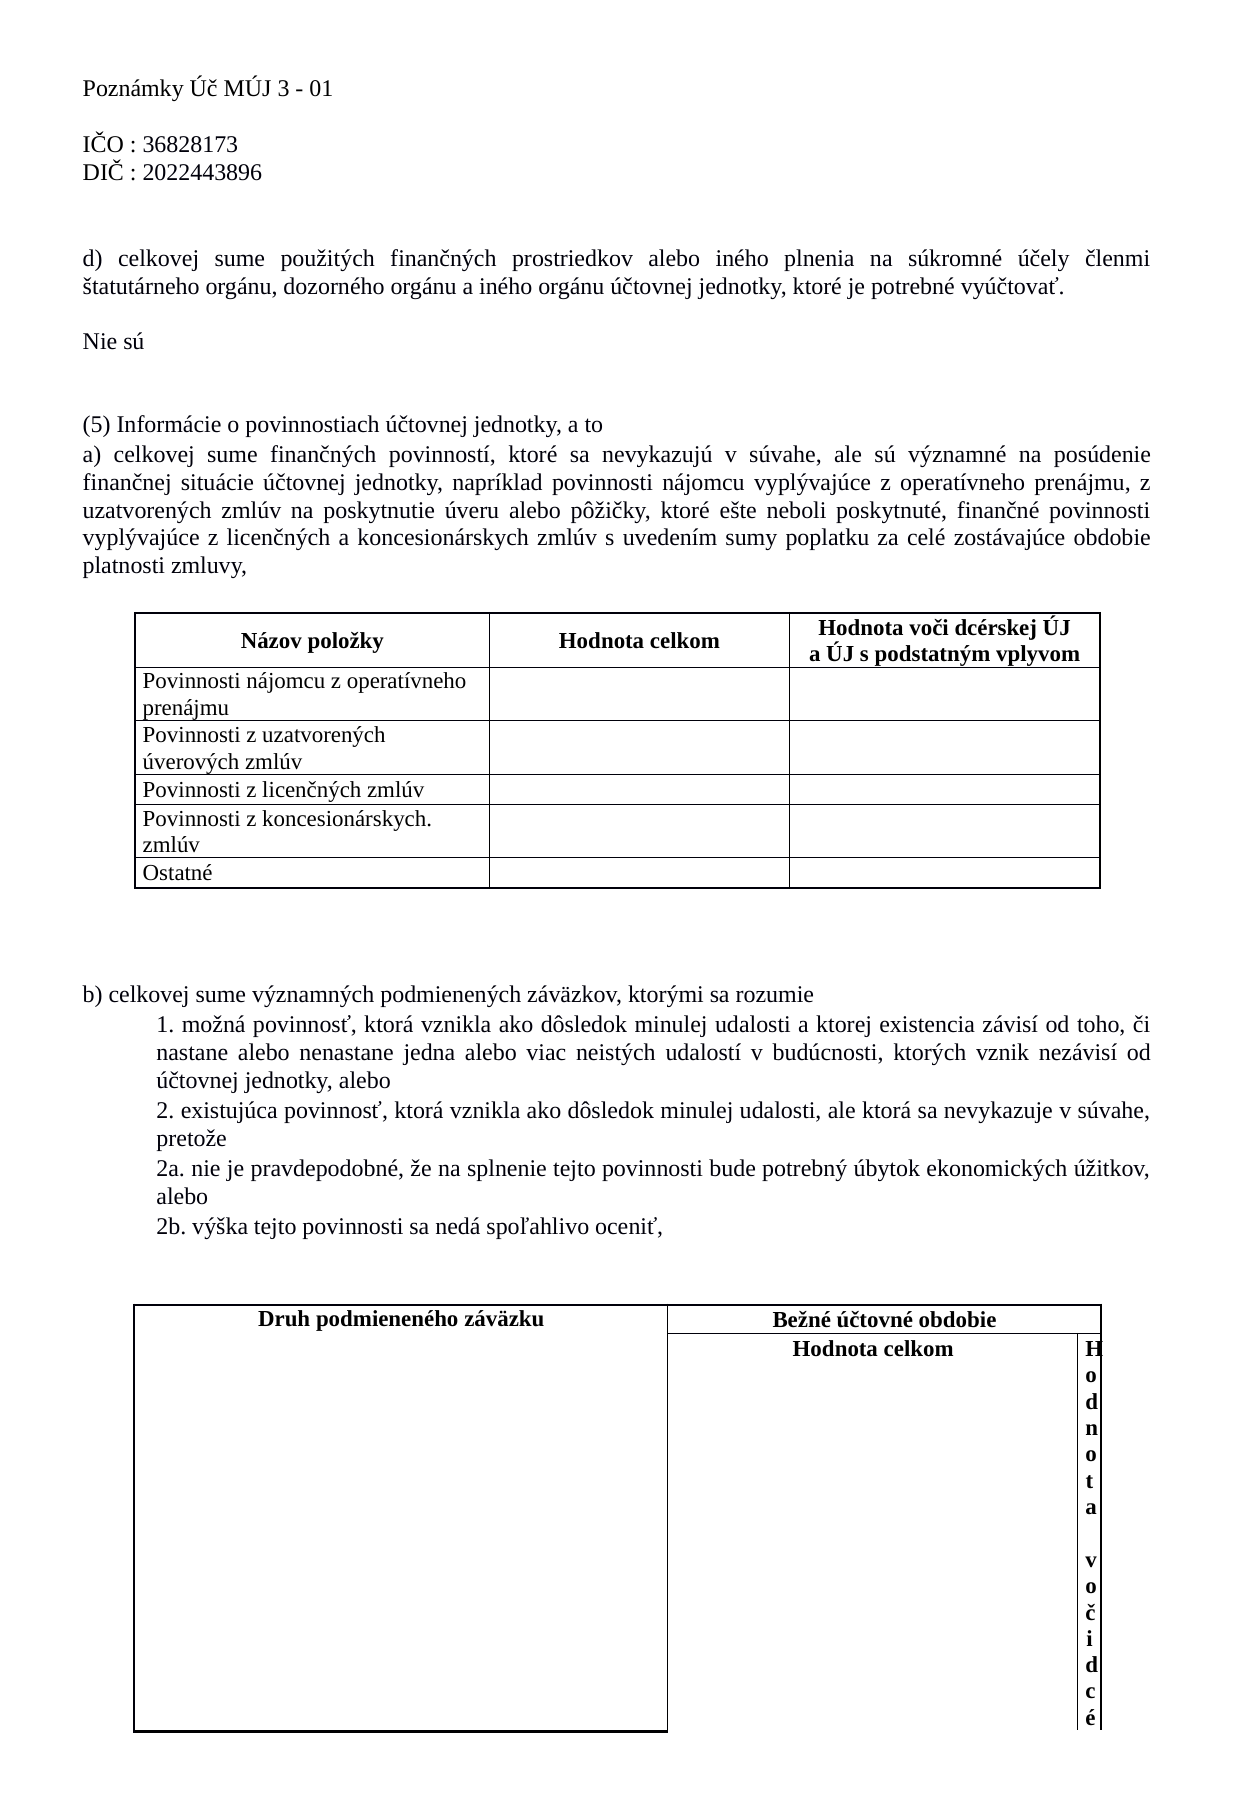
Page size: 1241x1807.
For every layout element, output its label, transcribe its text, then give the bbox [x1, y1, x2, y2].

table_cell [490, 721, 789, 774]
table_cell [790, 668, 1099, 720]
text a) celkovej sume finančných povinností, ktoré sa nevykazujú v súvahe, ale sú významné na posúdenie finančnej situácie účtovnej jednotky, napríklad povinnosti nájomcu vyplývajúce z operatívneho prenájmu, z uzatvorených zmlúv na poskytnutie úveru alebo pôžičky, ktoré ešte neboli poskytnuté, finančné povinnosti vyplývajúce z licenčných a koncesionárskych zmlúv s uvedením sumy poplatku za celé zostávajúce obdobie platnosti zmluvy, [82, 441, 1152, 578]
table_cell [490, 668, 789, 720]
table_cell Hodnota celkom [668, 1334, 1077, 1730]
table_cell [790, 858, 1099, 887]
table_cell [790, 805, 1099, 857]
table_header Názov položky [136, 614, 489, 667]
text 1. možná povinnosť, ktorá vznikla ako dôsledok minulej udalosti a ktorej existencia závisí od toho, či nastane alebo nenastane jedna alebo viac neistých udalostí v budúcnosti, ktorých vznik nezávisí od účtovnej jednotky, alebo [156, 1011, 1152, 1093]
text 2a. nie je pravdepodobné, že na splnenie tejto povinnosti bude potrebný úbytok ekonomických úžitkov, alebo [156, 1154, 1152, 1209]
text Nie sú [82, 327, 1152, 355]
table_cell [490, 775, 789, 803]
table_cell Ostatné [136, 858, 489, 887]
table_cell Povinnosti nájomcu z operatívneho prenájmu [136, 668, 489, 720]
table_cell [790, 721, 1099, 774]
table_header Hodnota celkom [490, 614, 789, 667]
table_cell Hodnota voči dcérskej ÚJ a ÚJ s podstatným vplyvom [1078, 1334, 1100, 1730]
table_cell [790, 775, 1099, 803]
table_cell [490, 858, 789, 887]
table_header Druh podmieneného záväzku [135, 1306, 667, 1730]
text (5) Informácie o povinnostiach účtovnej jednotky, a to [82, 410, 1152, 438]
text b) celkovej sume významných podmienených záväzkov, ktorými sa rozumie [82, 980, 1152, 1008]
text d) celkovej sume použitých finančných prostriedkov alebo iného plnenia na súkromné účely členmi štatutárneho orgánu, dozorného orgánu a iného orgánu účtovnej jednotky, ktoré je potrebné vyúčtovať. [82, 244, 1152, 300]
table_header Hodnota voči dcérskej ÚJ a ÚJ s podstatným vplyvom [790, 614, 1099, 667]
text 2b. výška tejto povinnosti sa nedá spoľahlivo oceniť, [82, 1212, 1152, 1240]
table_cell Povinnosti z licenčných zmlúv [136, 775, 489, 803]
table_cell [490, 805, 789, 857]
text 2. existujúca povinnosť, ktorá vznikla ako dôsledok minulej udalosti, ale ktorá sa nevykazuje v súvahe, pretože [156, 1096, 1152, 1151]
table_cell Povinnosti z uzatvorených úverových zmlúv [136, 721, 489, 774]
table_header Bežné účtovné obdobie [668, 1306, 1100, 1333]
table_cell Povinnosti z koncesionárskych. zmlúv [136, 805, 489, 857]
